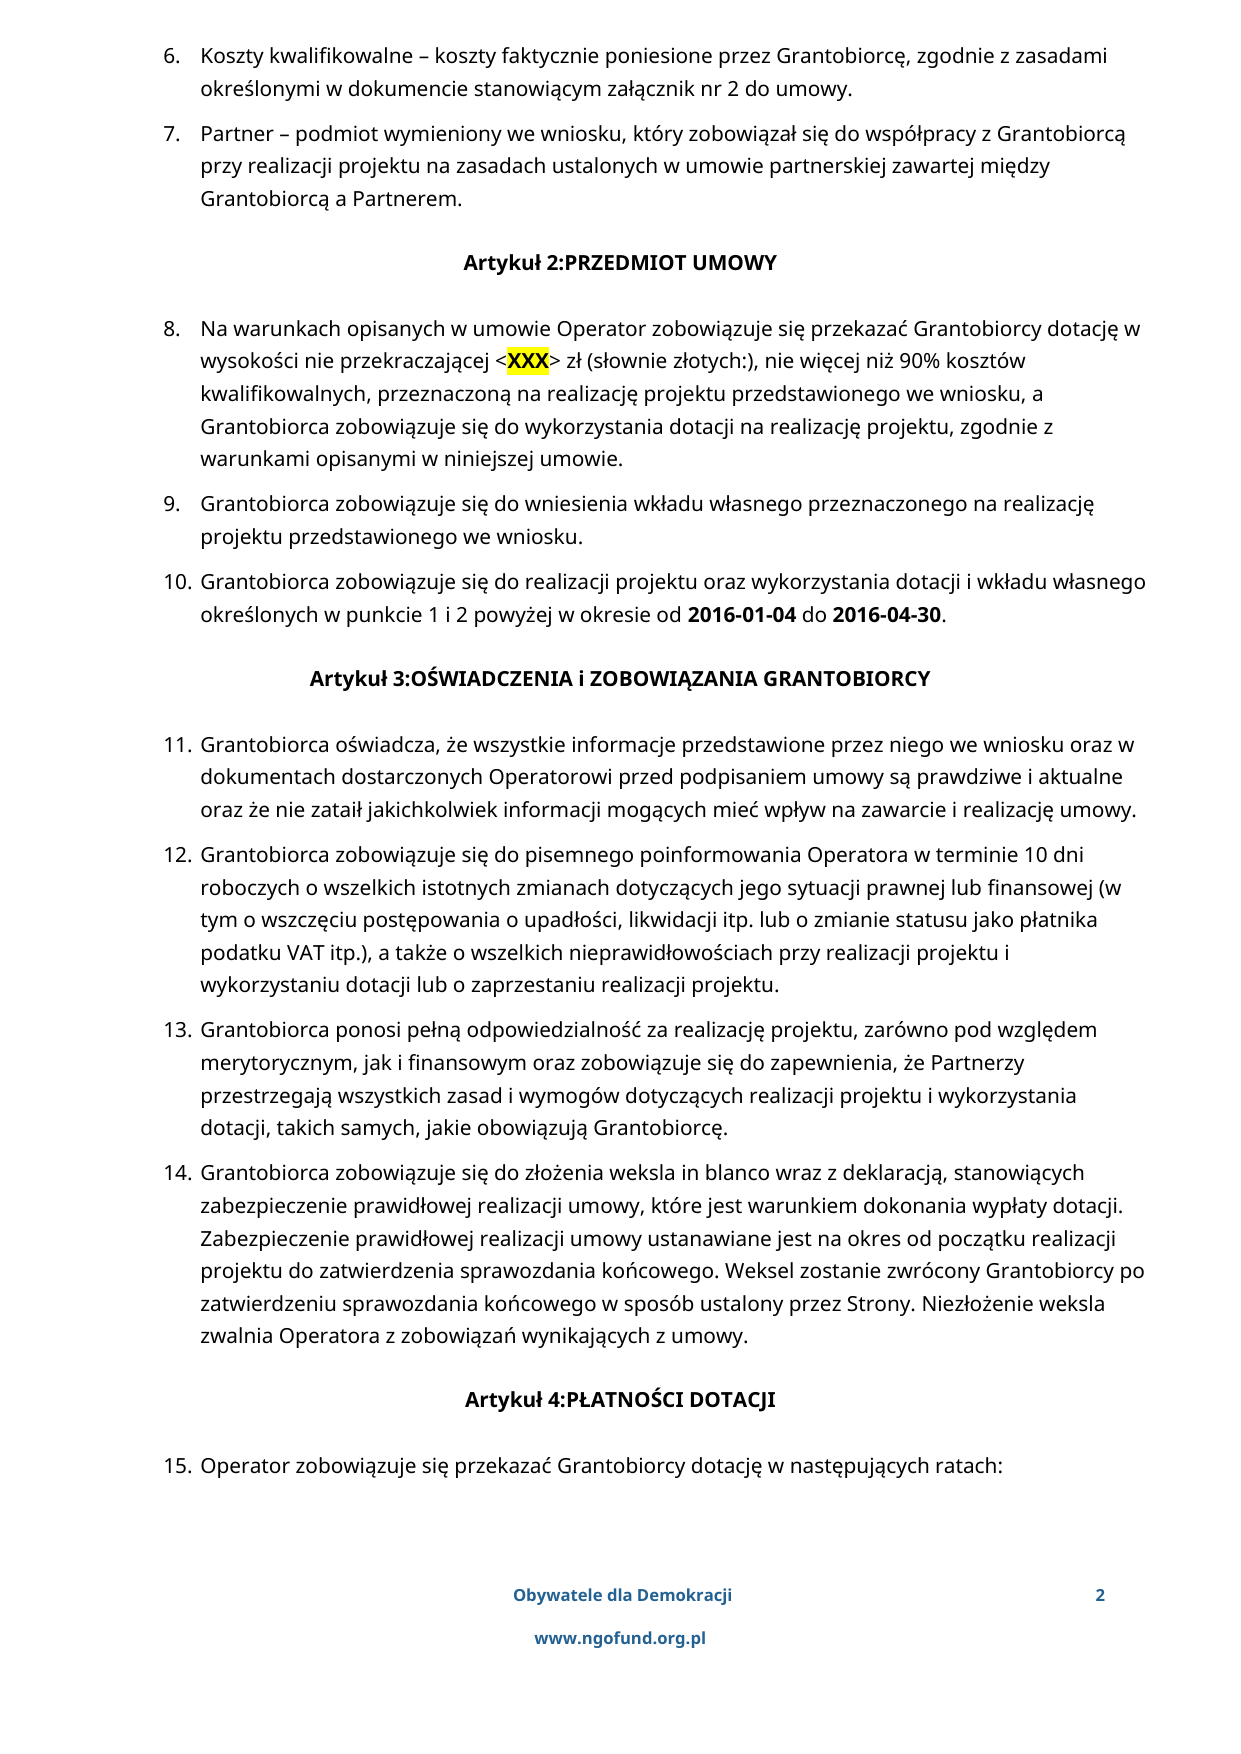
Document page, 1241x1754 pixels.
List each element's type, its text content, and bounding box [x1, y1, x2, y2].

subtitle PŁATNOŚCI DOTACJI [89, 1385, 1152, 1414]
list Grantobiorca oświadcza, że wszystkie informacje przedstawione przez niego we wniosku oraz w dokumentach dostarczonych Operatorowi przed podpisaniem umowy są prawdziwe i aktualne oraz że nie zataił jakichkolwiek informacji mogących mieć wpływ na zawarcie i realizację umowy. [163, 730, 1152, 823]
subtitle OŚWIADCZENIA i ZOBOWIĄZANIA GRANTOBIORCY [89, 664, 1152, 692]
subtitle PRZEDMIOT UMOWY [89, 248, 1152, 277]
list Na warunkach opisanych w umowie Operator zobowiązuje się przekazać Grantobiorcy dotację w wysokości nie przekraczającej <XXX> zł (słownie złotych:), nie więcej niż 90% kosztów kwalifikowalnych, przeznaczoną na realizację projektu przedstawionego we wniosku, a Grantobiorca zobowiązuje się do wykorzystania dotacji na realizację projektu, zgodnie z warunkami opisanymi w niniejszej umowie. [163, 314, 1152, 473]
list Operator zobowiązuje się przekazać Grantobiorcy dotację w następujących ratach: [163, 1451, 1152, 1480]
list Koszty kwalifikowalne – koszty faktycznie poniesione przez Grantobiorcę, zgodnie z zasadami określonymi w dokumencie stanowiącym załącznik nr 2 do umowy. [163, 41, 1152, 102]
list Grantobiorca zobowiązuje się do wniesienia wkładu własnego przeznaczonego na realizację projektu przedstawionego we wniosku. [163, 489, 1152, 551]
list Grantobiorca ponosi pełną odpowiedzialność za realizację projektu, zarówno pod względem merytorycznym, jak i finansowym oraz zobowiązuje się do zapewnienia, że Partnerzy przestrzegają wszystkich zasad i wymogów dotyczących realizacji projektu i wykorzystania dotacji, takich samych, jakie obowiązują Grantobiorcę. [163, 1016, 1152, 1142]
list Partner – podmiot wymieniony we wniosku, który zobowiązał się do współpracy z Grantobiorcą przy realizacji projektu na zasadach ustalonych w umowie partnerskiej zawartej między Grantobiorcą a Partnerem. [163, 119, 1152, 213]
list Grantobiorca zobowiązuje się do pisemnego poinformowania Operatora w terminie 10 dni roboczych o wszelkich istotnych zmianach dotyczących jego sytuacji prawnej lub finansowej (w tym o wszczęciu postępowania o upadłości, likwidacji itp. lub o zmianie statusu jako płatnika podatku VAT itp.), a także o wszelkich nieprawidłowościach przy realizacji projektu i wykorzystaniu dotacji lub o zaprzestaniu realizacji projektu. [163, 840, 1152, 999]
list Grantobiorca zobowiązuje się do realizacji projektu oraz wykorzystania dotacji i wkładu własnego określonych w punkcie 1 i 2 powyżej w okresie od 2016-01-04 do 2016-04-30. [163, 567, 1152, 628]
list Grantobiorca zobowiązuje się do złożenia weksla in blanco wraz z deklaracją, stanowiących zabezpieczenie prawidłowej realizacji umowy, które jest warunkiem dokonania wypłaty dotacji. Zabezpieczenie prawidłowej realizacji umowy ustanawiane jest na okres od początku realizacji projektu do zatwierdzenia sprawozdania końcowego. Weksel zostanie zwrócony Grantobiorcy po zatwierdzeniu sprawozdania końcowego w sposób ustalony przez Strony. Niezłożenie weksla zwalnia Operatora z zobowiązań wynikających z umowy. [163, 1158, 1152, 1350]
